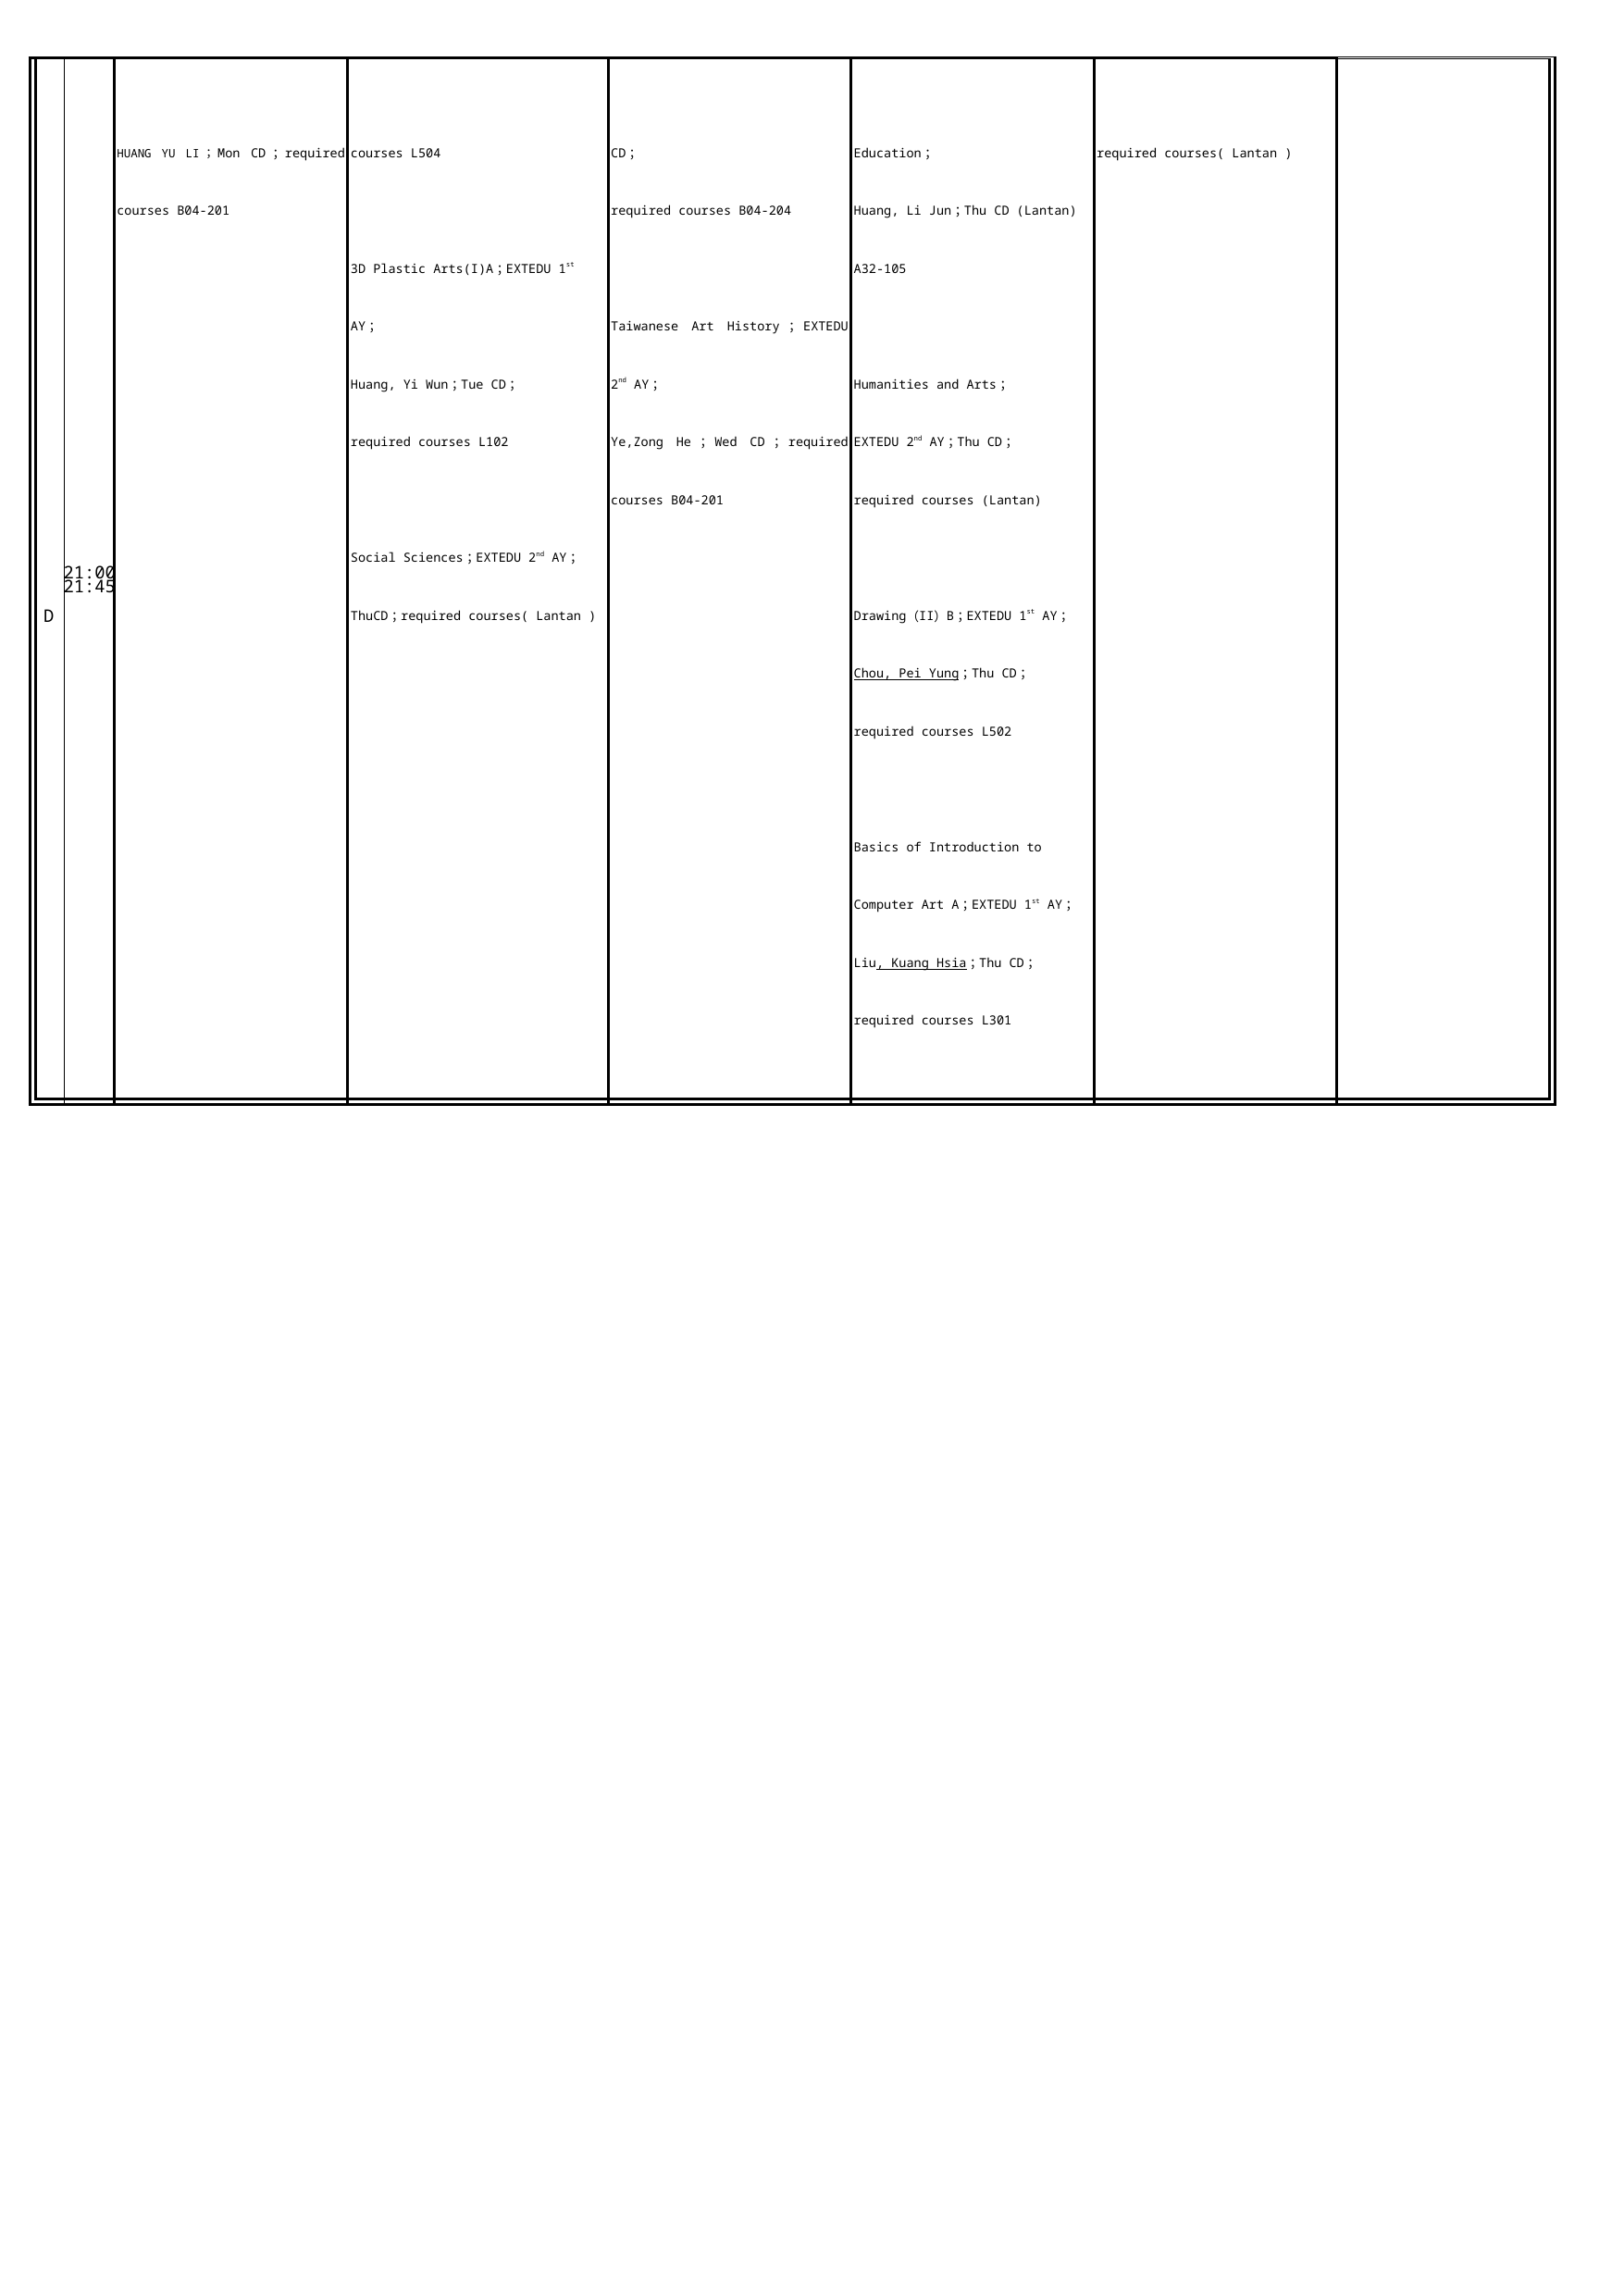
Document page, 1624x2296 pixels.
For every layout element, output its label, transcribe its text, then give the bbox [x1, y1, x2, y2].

table_cell [1338, 59, 1548, 1098]
table_cell courses L504 3D Plastic Arts(I)A；EXTEDU 1st AY； Huang, Yi Wun；Tue CD； required courses L102 Social Sciences；EXTEDU 2nd AY；ThuCD；required courses( Lantan ) [349, 59, 607, 1098]
table_cell 21:00 21:45 [65, 59, 113, 1098]
table_cell D [37, 59, 64, 1098]
table_cell required courses( Lantan ) [1096, 59, 1335, 1098]
table_cell Chinese 1；Humanities and Arts； EXTEDU 1st AY；Guo,Juan Yu；Wed CD； required courses B04-204 Taiwanese Art History；EXTEDU 2nd AY； Ye,Zong He；Wed CD；required courses B04-201 [610, 59, 849, 1098]
table_cell Education； Huang, Li Jun；Thu CD (Lantan) A32-105 Humanities and Arts； EXTEDU 2nd AY；Thu CD； required courses (Lantan) Drawing（II）B；EXTEDU 1st AY； Chou, Pei Yung；Thu CD； required courses L502 Basics of Introduction to Computer Art A；EXTEDU 1st AY； Liu, Kuang Hsia；Thu CD；required courses L301 [852, 59, 1093, 1098]
table_cell Chinese Art History(Ⅰ)；EXTEDU 1st AY； HUANG YU LI；Mon CD；required courses B04-201 [116, 59, 346, 1098]
